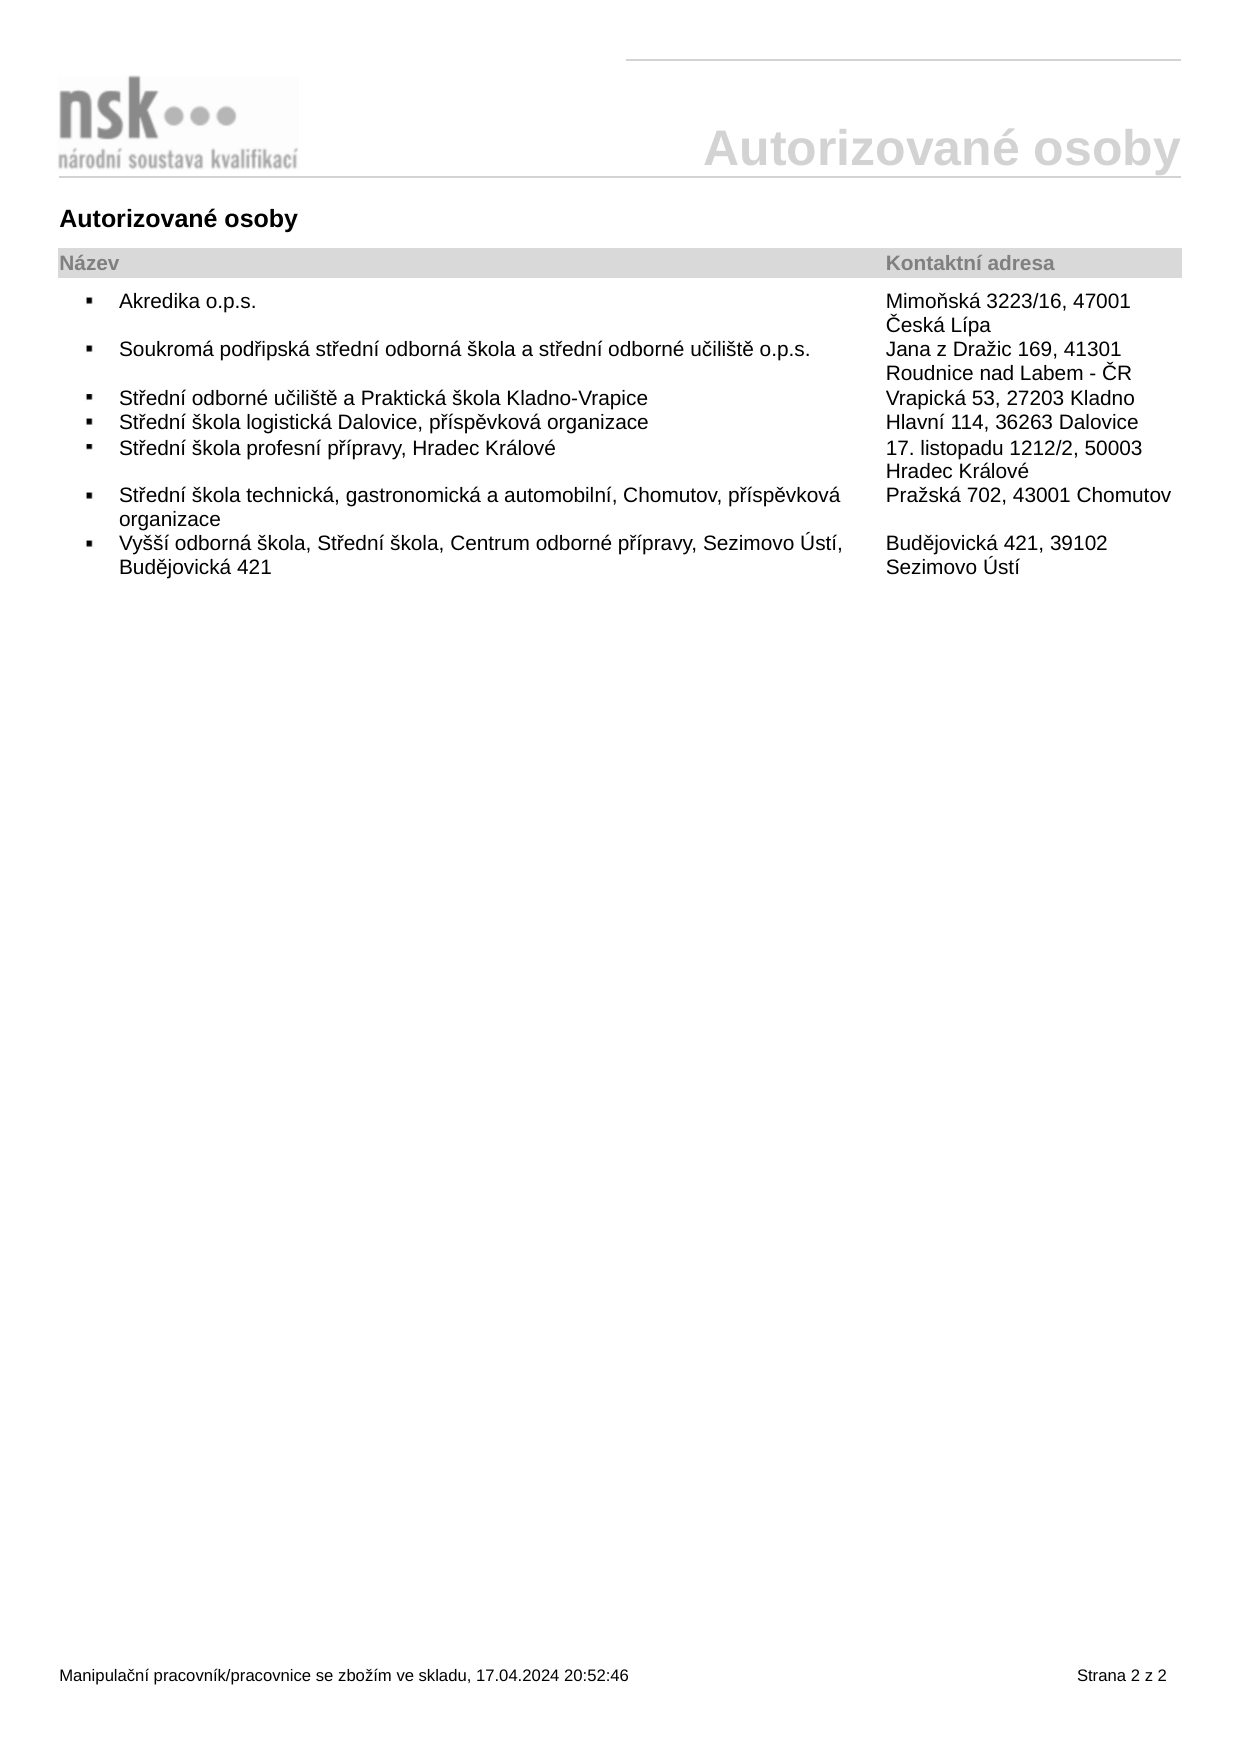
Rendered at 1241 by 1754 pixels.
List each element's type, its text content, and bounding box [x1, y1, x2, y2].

table_cell [1167, 1419, 1181, 1658]
table_cell [886, 194, 1167, 200]
table_cell [481, 314, 617, 337]
table_cell [626, 581, 860, 881]
picture [59, 483, 119, 508]
table_cell [481, 581, 617, 881]
table_cell [626, 314, 860, 337]
table_cell [59, 881, 119, 1181]
table_cell [618, 236, 626, 248]
table_cell Akredika o.p.s. [119, 289, 886, 314]
table_cell [860, 1181, 886, 1419]
table_cell Strana 2 z 2 [860, 1658, 1167, 1694]
table_cell Autorizované osoby [59, 200, 1181, 236]
table_cell Mimoňská 3223/16, 47001 Česká Lípa [886, 289, 1181, 337]
table_cell [618, 170, 626, 176]
table_cell [481, 171, 617, 176]
table_cell [886, 881, 1167, 1181]
table_cell [626, 278, 860, 289]
picture [59, 386, 119, 409]
table_cell [860, 194, 886, 200]
table_cell [481, 278, 617, 289]
table_cell [481, 1419, 617, 1658]
table_cell [860, 581, 886, 881]
table_cell [886, 236, 1167, 248]
table_cell [1167, 194, 1181, 200]
table_cell [618, 881, 626, 1181]
table_cell [119, 1419, 481, 1658]
table_cell [119, 278, 481, 289]
table_cell [626, 1181, 860, 1419]
table_cell [860, 881, 886, 1181]
table_cell [618, 314, 626, 337]
table_cell [618, 278, 626, 289]
table_cell [860, 236, 886, 248]
table_cell [618, 362, 626, 386]
table_cell [618, 459, 626, 483]
table_cell [860, 314, 886, 337]
table_cell [59, 236, 119, 248]
table_cell [481, 236, 617, 248]
table_cell Pražská 702, 43001 Chomutov [886, 483, 1181, 509]
picture [59, 531, 119, 556]
table_cell Vrapická 53, 27203 Kladno [886, 386, 1181, 410]
table_cell [481, 194, 617, 200]
table_cell Manipulační pracovník/pracovnice se zbožím ve skladu, 17.04.2024 20:52:46 [59, 1658, 860, 1694]
table_cell Střední škola technická, gastronomická a automobilní, Chomutov, příspěvková organizace [119, 483, 886, 531]
table_cell [618, 1181, 626, 1419]
table_cell Jana z Dražic 169, 41301 Roudnice nad Labem - ČR [886, 337, 1181, 386]
table_cell [618, 1419, 626, 1658]
table_cell [1167, 1658, 1181, 1694]
table_cell [886, 509, 1167, 531]
table_cell [886, 278, 1167, 289]
table_cell Střední škola logistická Dalovice, příspěvková organizace [119, 410, 886, 435]
table_cell [618, 194, 626, 200]
table_cell [481, 459, 617, 483]
table_cell [59, 314, 119, 336]
table_cell [886, 1419, 1167, 1658]
table_cell [1167, 581, 1181, 881]
table_cell [59, 362, 119, 386]
table_cell [119, 194, 481, 200]
table_cell [59, 178, 1181, 194]
table_cell [59, 459, 119, 483]
table_cell [59, 556, 119, 581]
table_cell [119, 1181, 481, 1419]
picture [57, 59, 619, 171]
table_cell [59, 171, 119, 176]
table_cell [886, 1181, 1167, 1419]
table_cell [626, 362, 860, 386]
table_cell Název [60, 250, 885, 277]
table_cell [59, 1419, 119, 1658]
table_cell [119, 236, 481, 248]
table_cell [119, 314, 481, 337]
table_cell [1167, 509, 1181, 531]
picture [59, 288, 119, 313]
table_cell [119, 459, 481, 483]
table_cell [860, 278, 886, 289]
table_cell Hlavní 114, 36263 Dalovice [886, 410, 1181, 435]
table_cell [626, 1419, 860, 1658]
table_cell [860, 362, 886, 386]
table_cell [119, 881, 481, 1181]
table_cell [1167, 236, 1181, 248]
table_cell [860, 1419, 886, 1658]
table_cell [119, 362, 481, 386]
table_cell [860, 459, 886, 483]
table_cell [481, 1181, 617, 1419]
table_cell [1167, 278, 1181, 289]
table_cell Střední škola profesní přípravy, Hradec Králové [119, 435, 886, 459]
table_cell [59, 1181, 119, 1419]
table_cell [481, 362, 617, 386]
table_cell [886, 581, 1167, 881]
table_cell [119, 171, 481, 176]
table_cell 17. listopadu 1212/2, 50003 Hradec Králové [886, 435, 1181, 483]
table_cell [59, 278, 119, 288]
table_cell Budějovická 421, 39102 Sezimovo Ústí [886, 531, 1181, 581]
table_cell [626, 459, 860, 483]
table_cell Kontaktní adresa [886, 250, 1180, 277]
table_cell Vyšší odborná škola, Střední škola, Centrum odborné přípravy, Sezimovo Ústí, Budějovická 421 [119, 531, 886, 581]
table_cell [119, 581, 481, 881]
table_cell [618, 581, 626, 881]
picture [59, 435, 119, 458]
table_cell Autorizované osoby [626, 61, 1181, 176]
picture [59, 410, 119, 434]
table_cell Střední odborné učiliště a Praktická škola Kladno-Vrapice [119, 386, 886, 410]
table_cell [626, 194, 860, 200]
picture [59, 336, 119, 361]
table_cell [1167, 1181, 1181, 1419]
table_cell [1167, 881, 1181, 1181]
table_cell [619, 59, 626, 170]
table_cell [481, 881, 617, 1181]
table_cell [59, 194, 119, 200]
table_cell Soukromá podřipská střední odborná škola a střední odborné učiliště o.p.s. [119, 337, 886, 362]
table_cell [626, 881, 860, 1181]
table_cell [59, 509, 119, 531]
table_cell [626, 236, 860, 248]
table_cell [59, 581, 119, 881]
